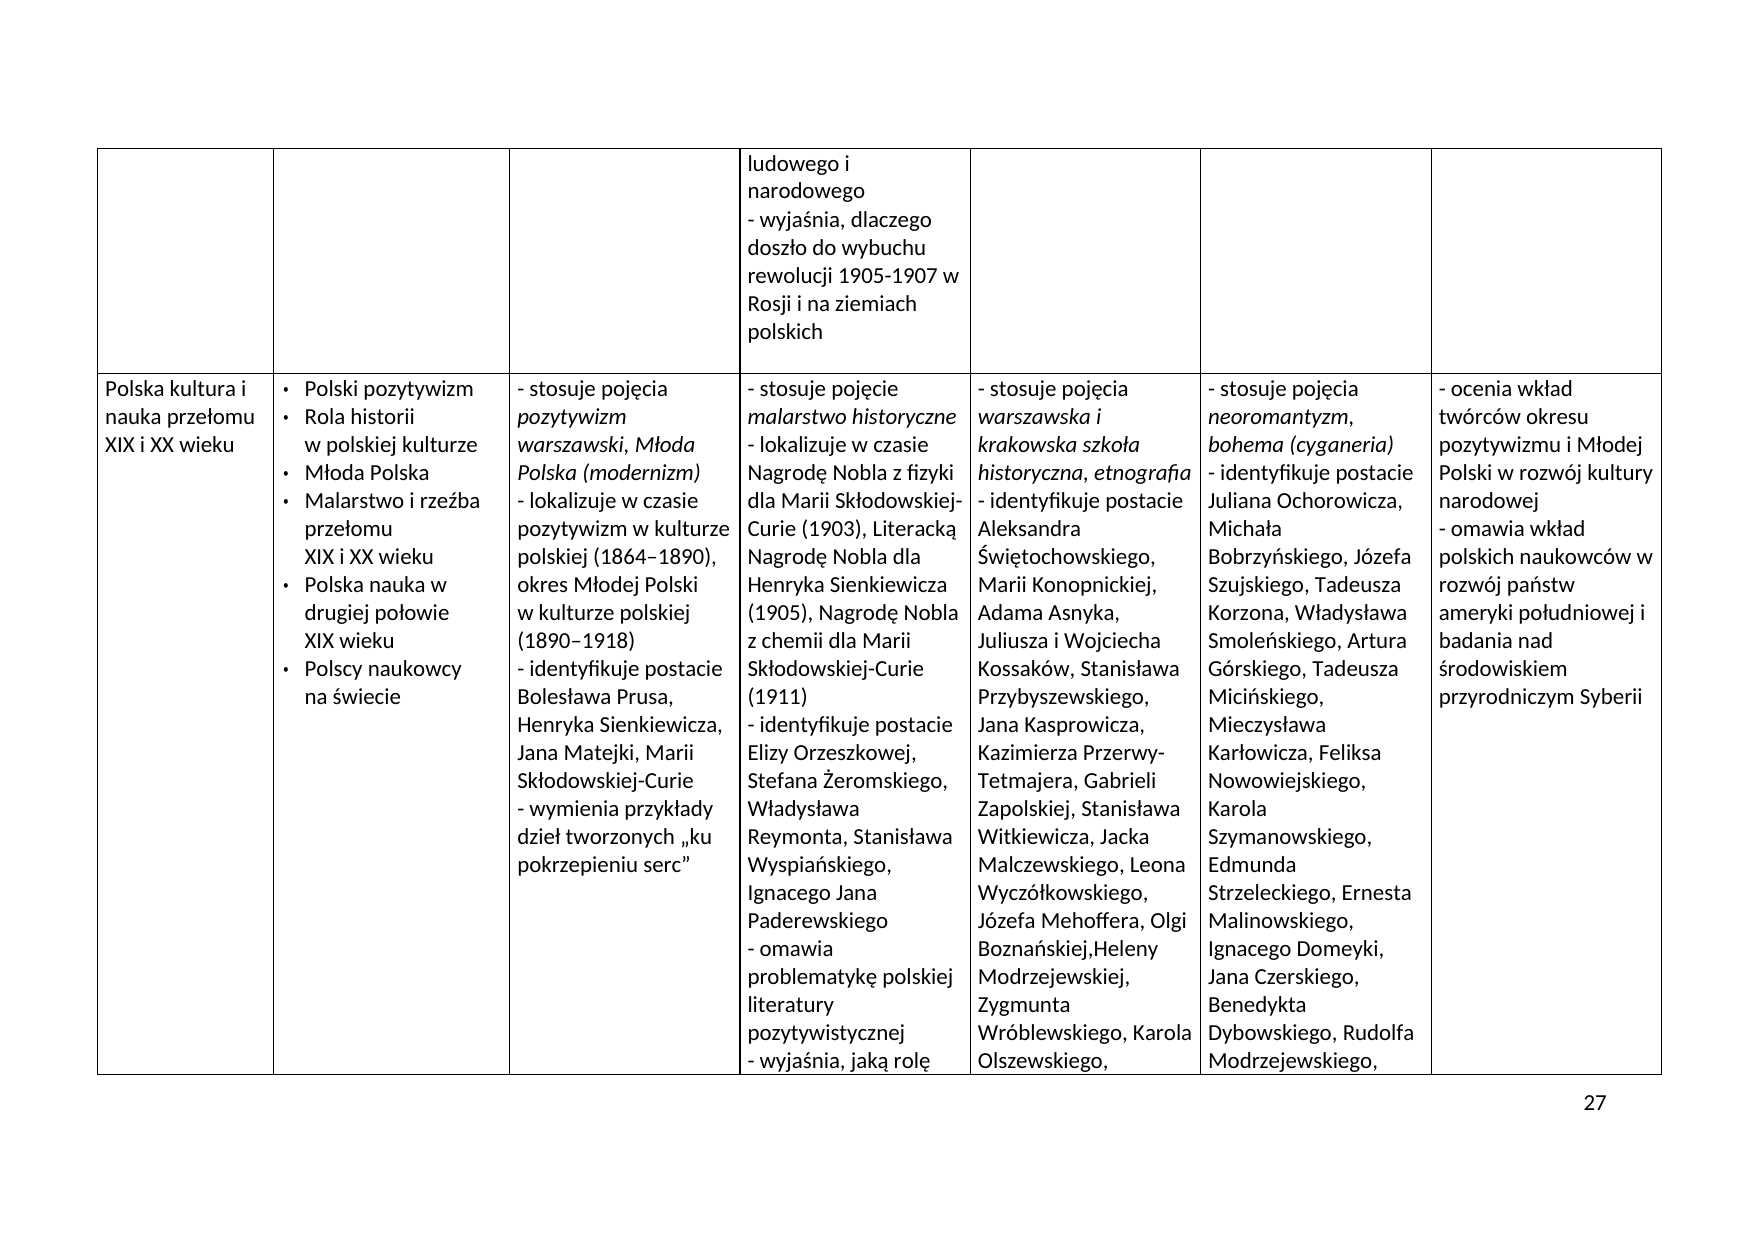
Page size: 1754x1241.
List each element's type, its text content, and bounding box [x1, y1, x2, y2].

table_cell [98, 149, 273, 373]
table_cell - stosuje pojęcia pozytywizm warszawski, Młoda Polska (modernizm) - lokalizuje w czasie pozytywizm w kulturze polskiej (1864–1890), okres Młodej Polski w kulturze polskiej (1890–1918) - identyfikuje postacie Bolesława Prusa, Henryka Sienkiewicza, Jana Matejki, Marii Skłodowskiej-Curie - wymienia przykłady dzieł tworzonych „ku pokrzepieniu serc” [510, 374, 739, 1074]
table_cell - stosuje pojęcie malarstwo historyczne - lokalizuje w czasie Nagrodę Nobla z fizyki dla Marii Skłodowskiej-Curie (1903), Literacką Nagrodę Nobla dla Henryka Sienkiewicza (1905), Nagrodę Nobla z chemii dla Marii Skłodowskiej-Curie (1911) - identyfikuje postacie Elizy Orzeszkowej, Stefana Żeromskiego, Władysława Reymonta, Stanisława Wyspiańskiego, Ignacego Jana Paderewskiego - omawia problematykę polskiej literatury pozytywistycznej - wyjaśnia, jaką rolę [741, 374, 970, 1074]
table_cell - stosuje pojęcia warszawska i krakowska szkoła historyczna, etnografia - identyfikuje postacie Aleksandra Świętochowskiego, Marii Konopnickiej, Adama Asnyka, Juliusza i Wojciecha Kossaków, Stanisława Przybyszewskiego, Jana Kasprowicza, Kazimierza Przerwy-Tetmajera, Gabrieli Zapolskiej, Stanisława Witkiewicza, Jacka Malczewskiego, Leona Wyczółkowskiego, Józefa Mehoffera, Olgi Boznańskiej,Heleny Modrzejewskiej, Zygmunta Wróblewskiego, Karola Olszewskiego, [971, 374, 1200, 1074]
table_cell Polski pozytywizm Rola historii w polskiej kulturze Młoda Polska Malarstwo i rzeźba przełomu XIX i XX wieku Polska nauka w drugiej połowie XIX wieku Polscy naukowcy na świecie [274, 374, 509, 1074]
table_cell ludowego i narodowego - wyjaśnia, dlaczego doszło do wybuchu rewolucji 1905-1907 w Rosji i na ziemiach polskich [741, 149, 970, 373]
table_cell [971, 149, 1200, 373]
table_cell [1432, 149, 1661, 373]
table_cell - ocenia wkład twórców okresu pozytywizmu i Młodej Polski w rozwój kultury narodowej - omawia wkład polskich naukowców w rozwój państw ameryki południowej i badania nad środowiskiem przyrodniczym Syberii [1432, 374, 1661, 1074]
table_cell [1201, 149, 1431, 373]
table_cell Polska kultura i nauka przełomu XIX i XX wieku [98, 374, 273, 1074]
table_cell Ruch socjalistyczny na ziemiach polskich Dwa nurty w polskim ruchu socjalistycznym Kształtowanie się ruchu narodowego Narodowa Demokracja Rozwój ruchu ludowego na ziemiach polskich Rewolucja 1905 roku w Rosji Rewolucja 1905 roku na ziemiach polskich Skutki rewolucji z lat 1905–1907 na ziemiach polskich [274, 149, 509, 373]
table_cell [510, 149, 739, 373]
table_cell - stosuje pojęcia neoromantyzm, bohema (cyganeria) - identyfikuje postacie Juliana Ochorowicza, Michała Bobrzyńskiego, Józefa Szujskiego, Tadeusza Korzona, Władysława Smoleńskiego, Artura Górskiego, Tadeusza Micińskiego, Mieczysława Karłowicza, Feliksa Nowowiejskiego, Karola Szymanowskiego, Edmunda Strzeleckiego, Ernesta Malinowskiego, Ignacego Domeyki, Jana Czerskiego, Benedykta Dybowskiego, Rudolfa Modrzejewskiego, [1201, 374, 1431, 1074]
